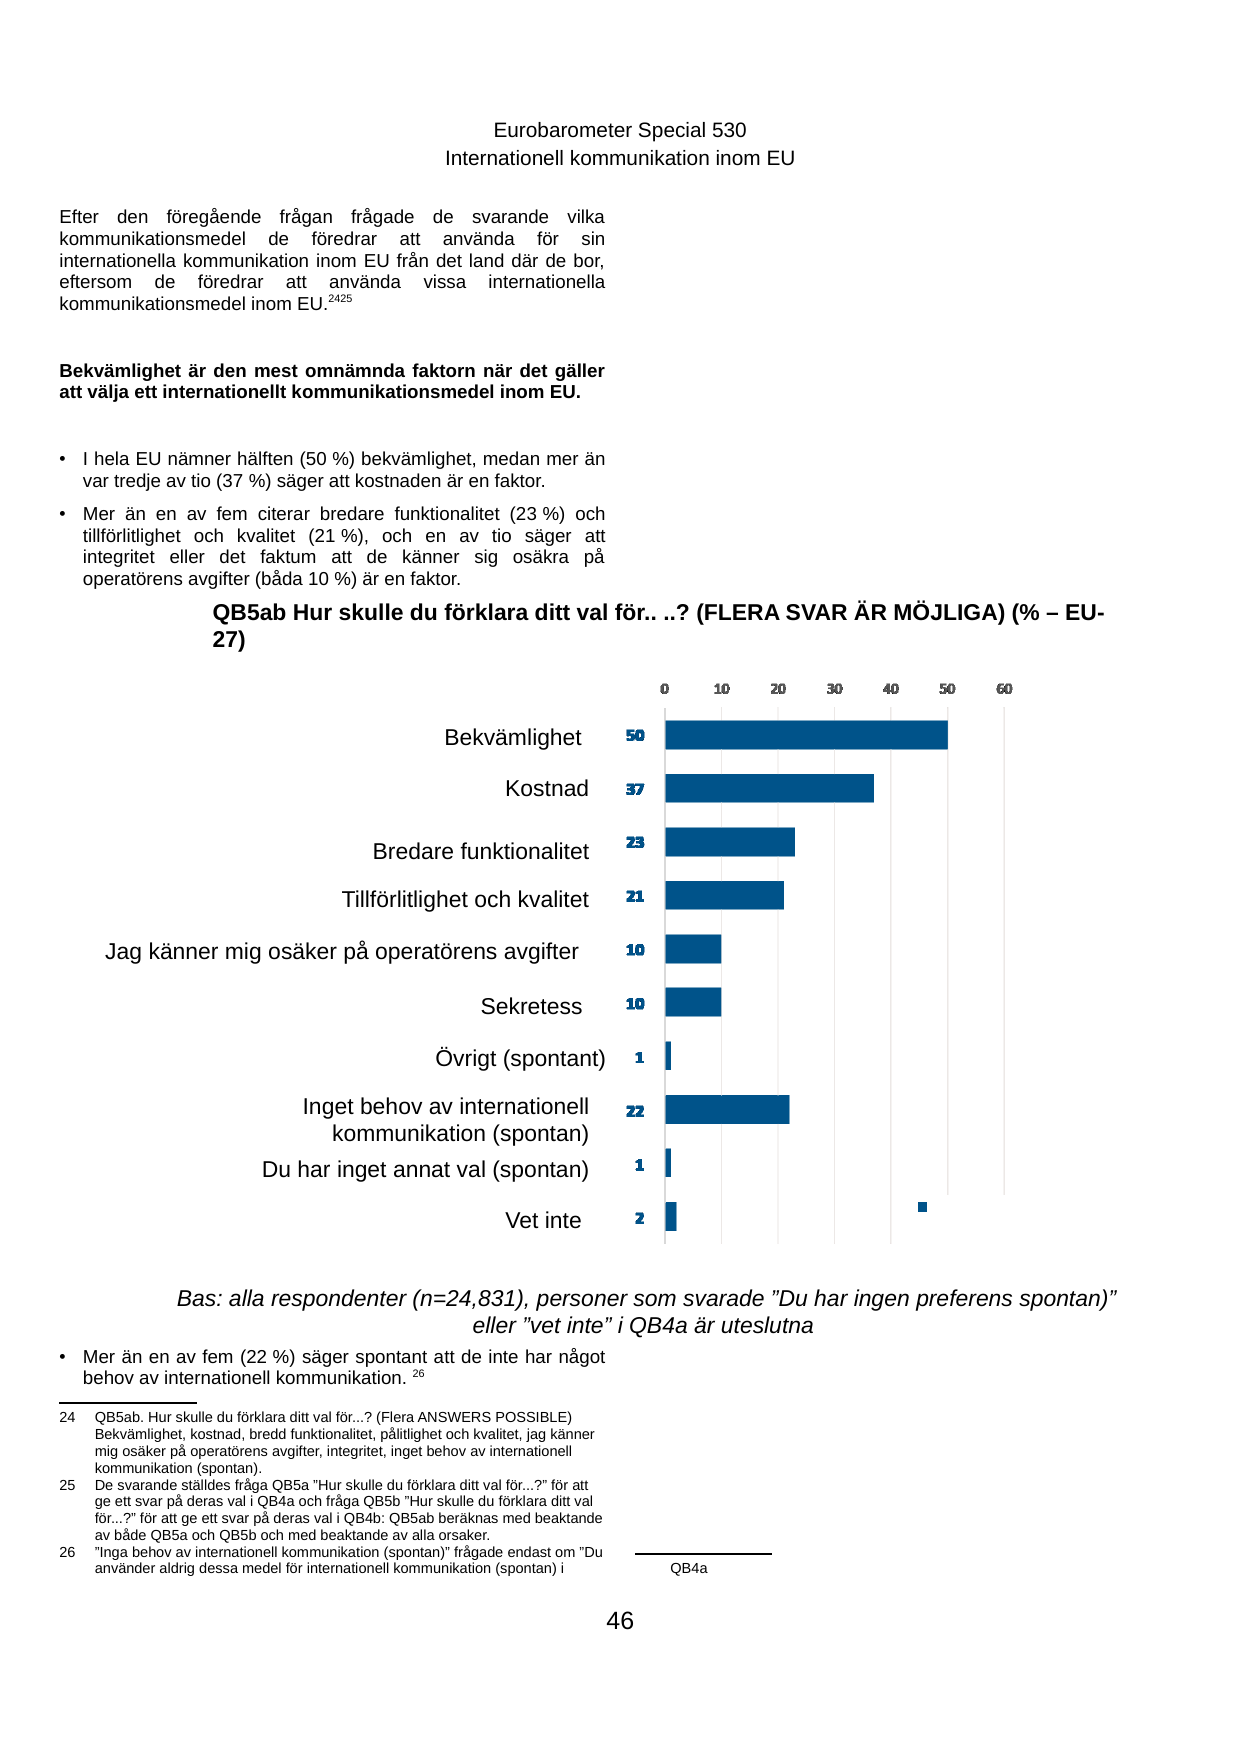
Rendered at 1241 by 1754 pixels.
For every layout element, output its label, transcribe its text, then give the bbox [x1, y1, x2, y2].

list QB4a [635, 1560, 1181, 1577]
list Mer än en av fem citerar bredare funktionalitet (23 %) och tillförlitlighet och kvalitet (21 %), och en av tio säger att integritet eller det faktum att de känner sig osäkra på operatörens avgifter (båda 10 %) är en faktor. [59, 503, 605, 589]
text De svarande ställdes fråga QB5a ”Hur skulle du förklara ditt val för...?” för att ge ett svar på deras val i QB4a och fråga QB5b ”Hur skulle du förklara ditt val för...?” för att ge ett svar på deras val i QB4b: QB5ab beräknas med beaktande av både QB5a och QB5b och med beaktande av alla orsaker. [59, 1476, 605, 1543]
text Efter den föregående frågan frågade de svarande vilka kommunikationsmedel de föredrar att använda för sin internationella kommunikation inom EU från det land där de bor, eftersom de föredrar att använda vissa internationella kommunikationsmedel inom EU. [59, 206, 605, 314]
picture [618, 671, 1029, 1248]
text QB5ab. Hur skulle du förklara ditt val för...? (Flera ANSWERS POSSIBLE) Bekvämlighet, kostnad, bredd funktionalitet, pålitlighet och kvalitet, jag känner mig osäker på operatörens avgifter, integritet, inget behov av internationell kommunikation (spontan). [59, 1409, 605, 1476]
list I hela EU nämner hälften (50 %) bekvämlighet, medan mer än var tredje av tio (37 %) säger att kostnaden är en faktor. [59, 448, 605, 491]
list ”Inga behov av internationell kommunikation (spontan)” frågade endast om ”Du använder aldrig dessa medel för internationell kommunikation (spontan) i [59, 1543, 605, 1577]
list Mer än en av fem (22 %) säger spontant att de inte har något behov av internationell kommunikation. [59, 601, 605, 1389]
text Bekvämlighet är den mest omnämnda faktorn när det gäller att välja ett internationellt kommunikationsmedel inom EU. [59, 359, 605, 402]
